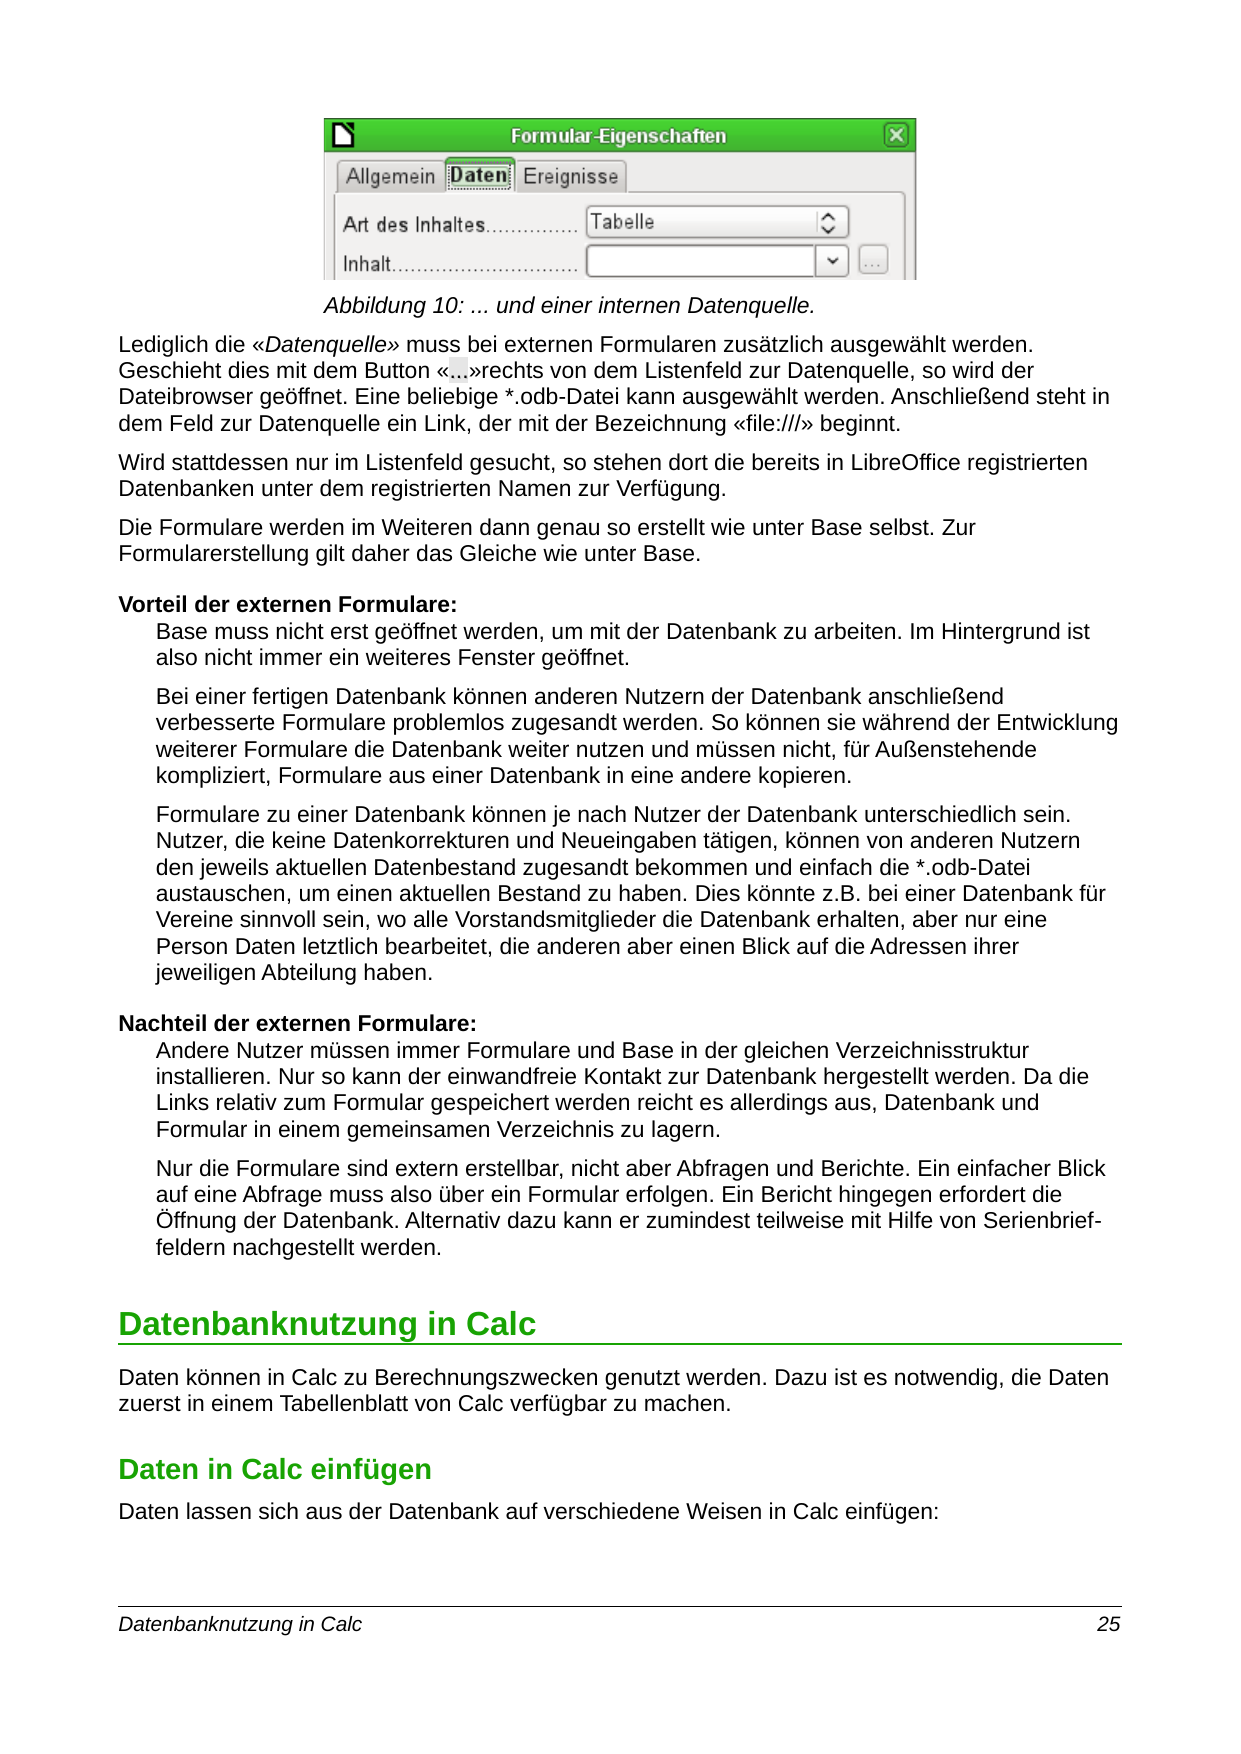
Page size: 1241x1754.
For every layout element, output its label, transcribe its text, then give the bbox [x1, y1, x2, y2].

text Nur die Formulare sind extern erstellbar, nicht aber Abfragen und Berichte. Ein einfacher Blick auf eine Abfrage muss also über ein Formular erfolgen. Ein Bericht hingegen erfordert die Öffnung der Datenbank. Alternativ dazu kann er zumindest teilweise mit Hilfe von Serienbrief­feldern nachgestellt werden. [156, 1154, 1122, 1260]
text Bei einer fertigen Datenbank können anderen Nutzern der Datenbank anschließend verbesserte Formulare problemlos zugesandt werden. So können sie während der Entwicklung weiterer Formulare die Datenbank weiter nutzen und müssen nicht, für Außenstehende kompliziert, Formulare aus einer Datenbank in eine andere kopieren. [156, 683, 1122, 788]
picture [323, 118, 917, 280]
text Daten können in Calc zu Berechnungszwecken genutzt werden. Dazu ist es notwendig, die Daten zuerst in einem Tabellenblatt von Calc verfügbar zu machen. [118, 1364, 1122, 1416]
subtitle Daten in Calc einfügen [118, 1452, 1122, 1486]
text Lediglich die «Datenquelle» muss bei externen Formularen zusätzlich ausgewählt werden. Geschieht dies mit dem Button «...»rechts von dem Listenfeld zur Datenquelle, so wird der Dateibrowser geöffnet. Eine beliebige *.odb-Datei kann ausgewählt werden. Anschließend steht in dem Feld zur Datenquelle ein Link, der mit der Bezeichnung «file:///» beginnt. [118, 331, 1122, 436]
subtitle Datenbanknutzung in Calc [118, 1304, 1122, 1343]
text Andere Nutzer müssen immer Formulare und Base in der gleichen Verzeichnisstruktur installieren. Nur so kann der einwandfreie Kontakt zur Datenbank hergestellt werden. Da die Links relativ zum Formular gespeichert werden reicht es allerdings aus, Datenbank und Formular in einem gemeinsamen Verzeichnis zu lagern. [156, 1037, 1122, 1142]
list Vorteil der externen Formulare: [118, 591, 1122, 618]
text Formulare zu einer Datenbank können je nach Nutzer der Datenbank unterschiedlich sein. Nutzer, die keine Datenkorrekturen und Neueingaben tätigen, können von anderen Nutzern den jeweils aktuellen Datenbestand zugesandt bekommen und einfach die *.odb-Datei austauschen, um einen aktuellen Bestand zu haben. Dies könnte z.B. bei einer Datenbank für Vereine sinnvoll sein, wo alle Vorstandsmitglieder die Datenbank erhalten, aber nur eine Person Daten letztlich bearbeitet, die anderen aber einen Blick auf die Adressen ihrer jeweiligen Abteilung haben. [156, 801, 1122, 985]
text Daten lassen sich aus der Datenbank auf verschiedene Weisen in Calc einfügen: [118, 1498, 1122, 1524]
list Nachteil der externen Formulare: [118, 1010, 1122, 1037]
text Abbildung 10: ... und einer internen Datenquelle. [324, 280, 916, 318]
text Die Formulare werden im Weiteren dann genau so erstellt wie unter Base selbst. Zur Formularerstellung gilt daher das Gleiche wie unter Base. [118, 514, 1122, 566]
text Wird stattdessen nur im Listenfeld gesucht, so stehen dort die bereits in LibreOffice registrierten Datenbanken unter dem registrierten Namen zur Verfügung. [118, 448, 1122, 501]
text Base muss nicht erst geöffnet werden, um mit der Datenbank zu arbeiten. Im Hintergrund ist also nicht immer ein weiteres Fenster geöffnet. [156, 618, 1122, 670]
